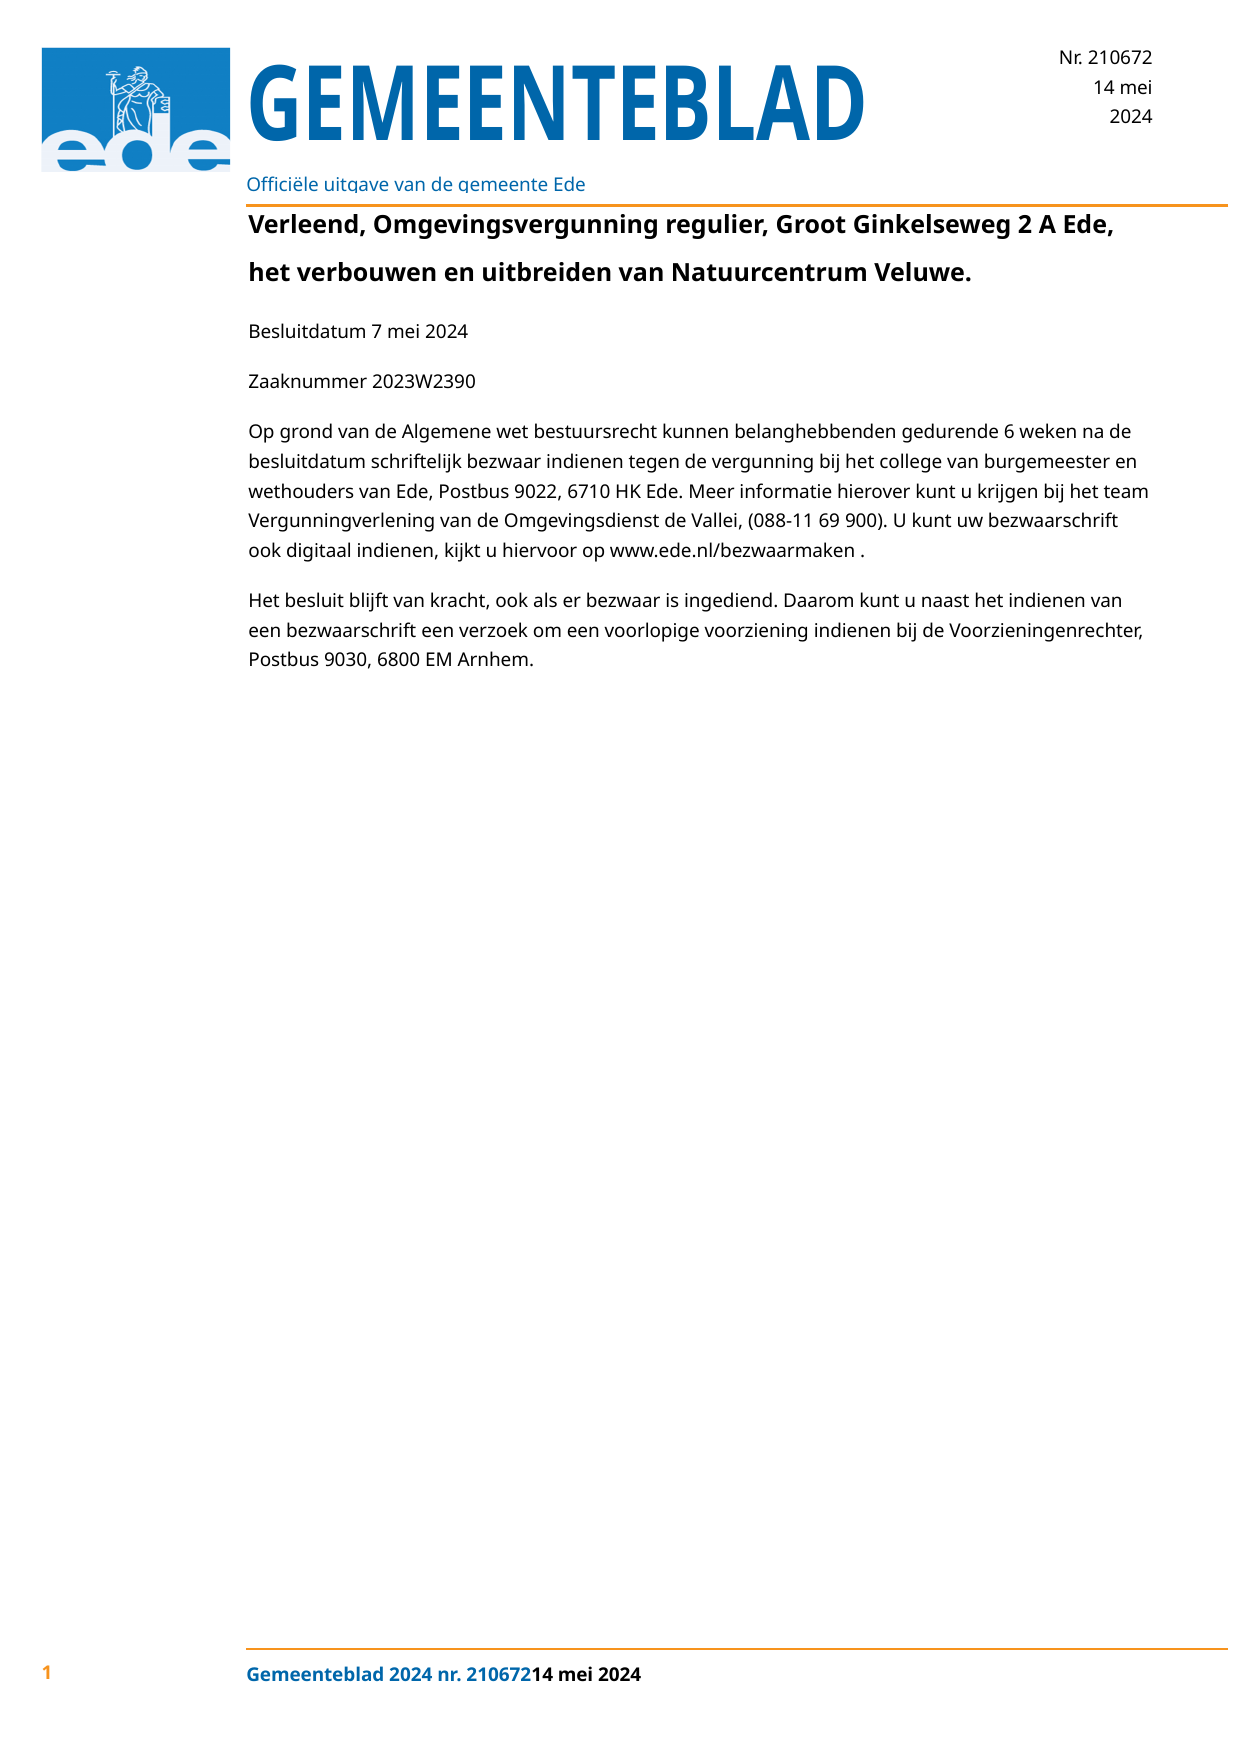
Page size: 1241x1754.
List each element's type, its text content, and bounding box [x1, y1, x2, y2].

picture [41, 47, 231, 172]
text Het besluit blijft van kracht, ook als er bezwaar is ingediend. Daarom kunt u naast het indienen van een bezwaarschrift een verzoek om een voorlopige voorziening indienen bij de Voorzieningenrechter, Postbus 9030, 6800 EM Arnhem. [248, 587, 1152, 672]
text Zaaknummer 2023W2390 [248, 368, 1152, 394]
text Verleend, Omgevingsvergunning regulier, Groot Ginkelseweg 2 A Ede, het verbouwen en uitbreiden van Natuurcentrum Veluwe. [248, 207, 1152, 288]
text Besluitdatum 7 mei 2024 [248, 318, 1152, 344]
text Op grond van de Algemene wet bestuursrecht kunnen belanghebbenden gedurende 6 weken na de besluitdatum schriftelijk bezwaar indienen tegen de vergunning bij het college van burgemeester en wethouders van Ede, Postbus 9022, 6710 HK Ede. Meer informatie hierover kunt u krijgen bij het team Vergunningverlening van de Omgevingsdienst de Vallei, (088-11 69 900). U kunt uw bezwaarschrift ook digitaal indienen, kijkt u hiervoor op www.ede.nl/bezwaarmaken . [248, 419, 1152, 563]
